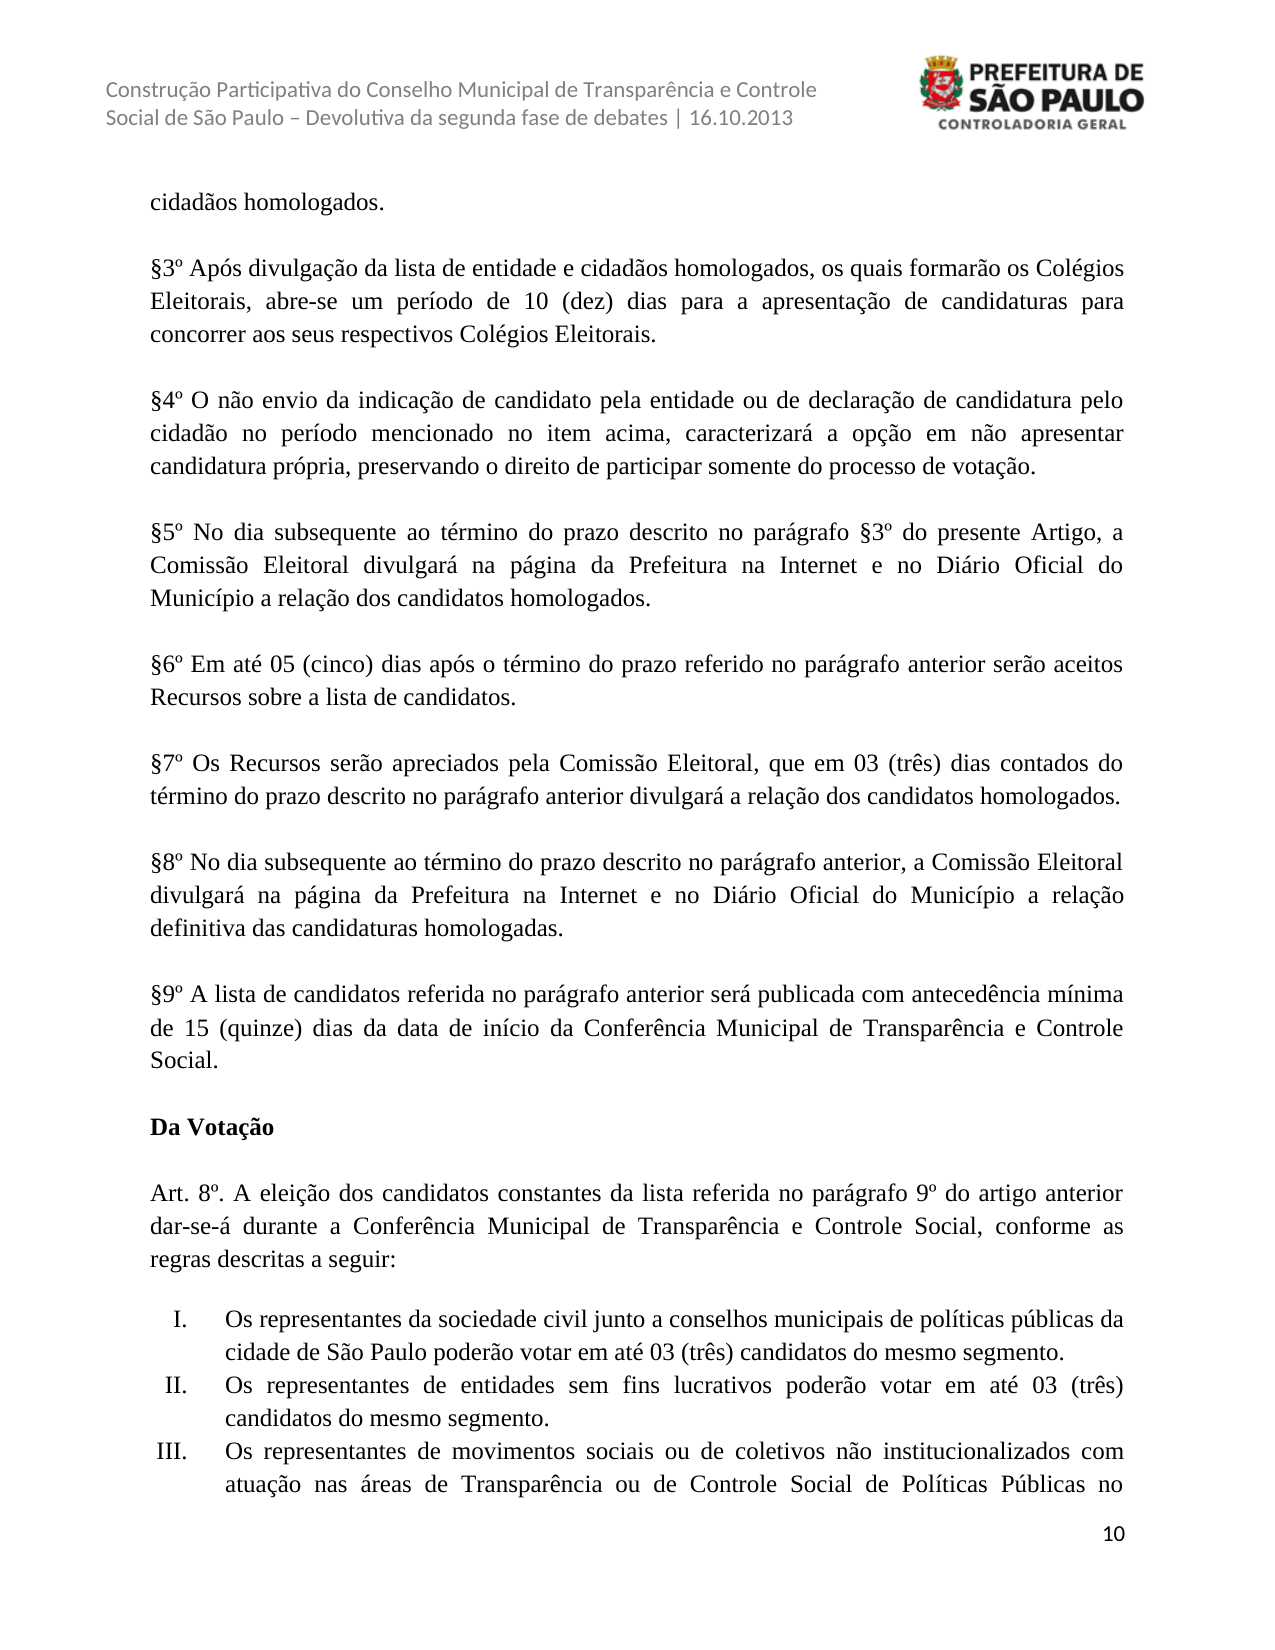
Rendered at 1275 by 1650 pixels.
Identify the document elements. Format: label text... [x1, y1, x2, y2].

text §9º A lista de candidatos referida no parágrafo anterior será publicada com antecedência mínima de 15 (quinze) dias da data de início da Conferência Municipal de Transparência e Controle Social. [150, 979, 1125, 1074]
text cidadãos homologados. [150, 187, 1125, 216]
text §7º Os Recursos serão apreciados pela Comissão Eleitoral, que em 03 (três) dias contados do término do prazo descrito no parágrafo anterior divulgará a relação dos candidatos homologados. [150, 748, 1125, 810]
text §3º Após divulgação da lista de entidade e cidadãos homologados, os quais formarão os Colégios Eleitorais, abre-se um período de 10 (dez) dias para a apresentação de candidaturas para concorrer aos seus respectivos Colégios Eleitorais. [150, 253, 1125, 348]
text §6º Em até 05 (cinco) dias após o término do prazo referido no parágrafo anterior serão aceitos Recursos sobre a lista de candidatos. [150, 649, 1125, 711]
list Os representantes de movimentos sociais ou de coletivos não institucionalizados com atuação nas áreas de Transparência ou de Controle Social de Políticas Públicas no [187, 1436, 1125, 1498]
text §5º No dia subsequente ao término do prazo descrito no parágrafo §3º do presente Artigo, a Comissão Eleitoral divulgará na página da Prefeitura na Internet e no Diário Oficial do Município a relação dos candidatos homologados. [150, 517, 1125, 612]
list Os representantes da sociedade civil junto a conselhos municipais de políticas públicas da cidade de São Paulo poderão votar em até 03 (três) candidatos do mesmo segmento. [187, 1304, 1125, 1366]
text §4º O não envio da indicação de candidato pela entidade ou de declaração de candidatura pelo cidadão no período mencionado no item acima, caracterizará a opção em não apresentar candidatura própria, preservando o direito de participar somente do processo de votação. [150, 385, 1125, 480]
picture [911, 47, 1154, 141]
text Da Votação [150, 1112, 1125, 1140]
list Os representantes de entidades sem fins lucrativos poderão votar em até 03 (três) candidatos do mesmo segmento. [187, 1370, 1125, 1432]
text Art. 8º. A eleição dos candidatos constantes da lista referida no parágrafo 9º do artigo anterior dar-se-á durante a Conferência Municipal de Transparência e Controle Social, conforme as regras descritas a seguir: [150, 1178, 1125, 1272]
text §8º No dia subsequente ao término do prazo descrito no parágrafo anterior, a Comissão Eleitoral divulgará na página da Prefeitura na Internet e no Diário Oficial do Município a relação definitiva das candidaturas homologadas. [150, 847, 1125, 942]
